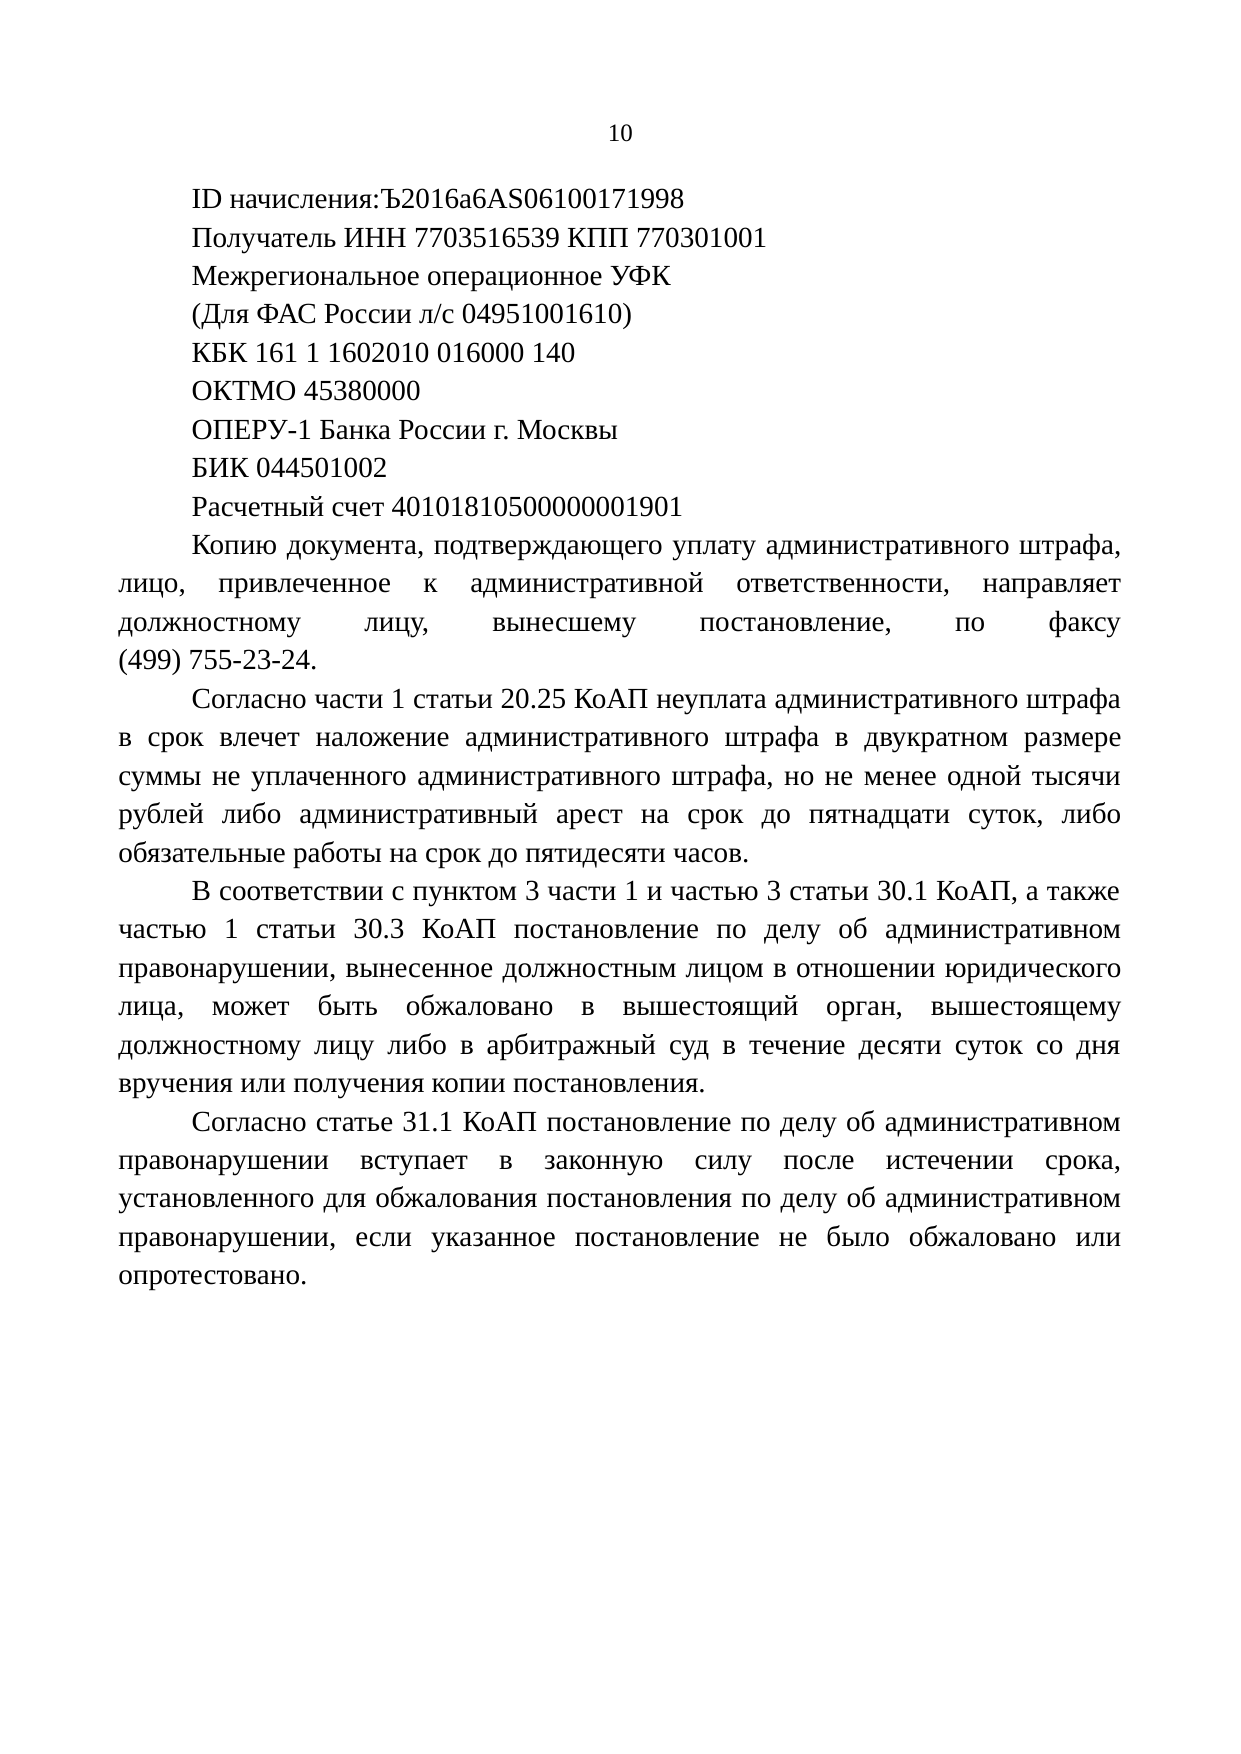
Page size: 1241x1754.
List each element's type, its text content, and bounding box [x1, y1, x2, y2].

text Согласно статье 31.1 КоАП постановление по делу об административном правонарушении вступает в законную силу после истечении срока, установленного для обжалования постановления по делу об административном правонарушении, если указанное постановление не было обжаловано или опротестовано. [118, 1099, 1122, 1291]
text ОПЕРУ-1 Банка России г. Москвы [118, 407, 1122, 445]
text Получатель ИНН 7703516539 КПП 770301001 [118, 215, 1122, 253]
text КБК 161 1 1602010 016000 140 [118, 330, 1122, 368]
text Расчетный счет 40101810500000001901 [118, 484, 1122, 522]
text Согласно части 1 статьи 20.25 КоАП неуплата административного штрафа в срок влечет наложение административного штрафа в двукратном размере суммы не уплаченного административного штрафа, но не менее одной тысячи рублей либо административный арест на срок до пятнадцати суток, либо обязательные работы на срок до пятидесяти часов. [118, 676, 1122, 868]
text (Для ФАС России л/с 04951001610) [118, 292, 1122, 330]
text Межрегиональное операционное УФК [118, 253, 1122, 292]
text В соответствии с пунктом 3 части 1 и частью 3 статьи 30.1 КоАП, а также частью 1 статьи 30.3 КоАП постановление по делу об административном правонарушении, вынесенное должностным лицом в отношении юридического лица, может быть обжаловано в вышестоящий орган, вышестоящему должностному лицу либо в арбитражный суд в течение десяти суток со дня вручения или получения копии постановления. [118, 868, 1122, 1099]
text ОКТМО 45380000 [118, 368, 1122, 407]
text Копию документа, подтверждающего уплату административного штрафа, лицо, привлеченное к административной ответственности, направляет должностному лицу, вынесшему постановление, по факсу (499) 755-23-24. [118, 522, 1122, 676]
text ID начисления:Ъ2016a6AS06100171998 [118, 176, 1122, 215]
text БИК 044501002 [118, 445, 1122, 484]
